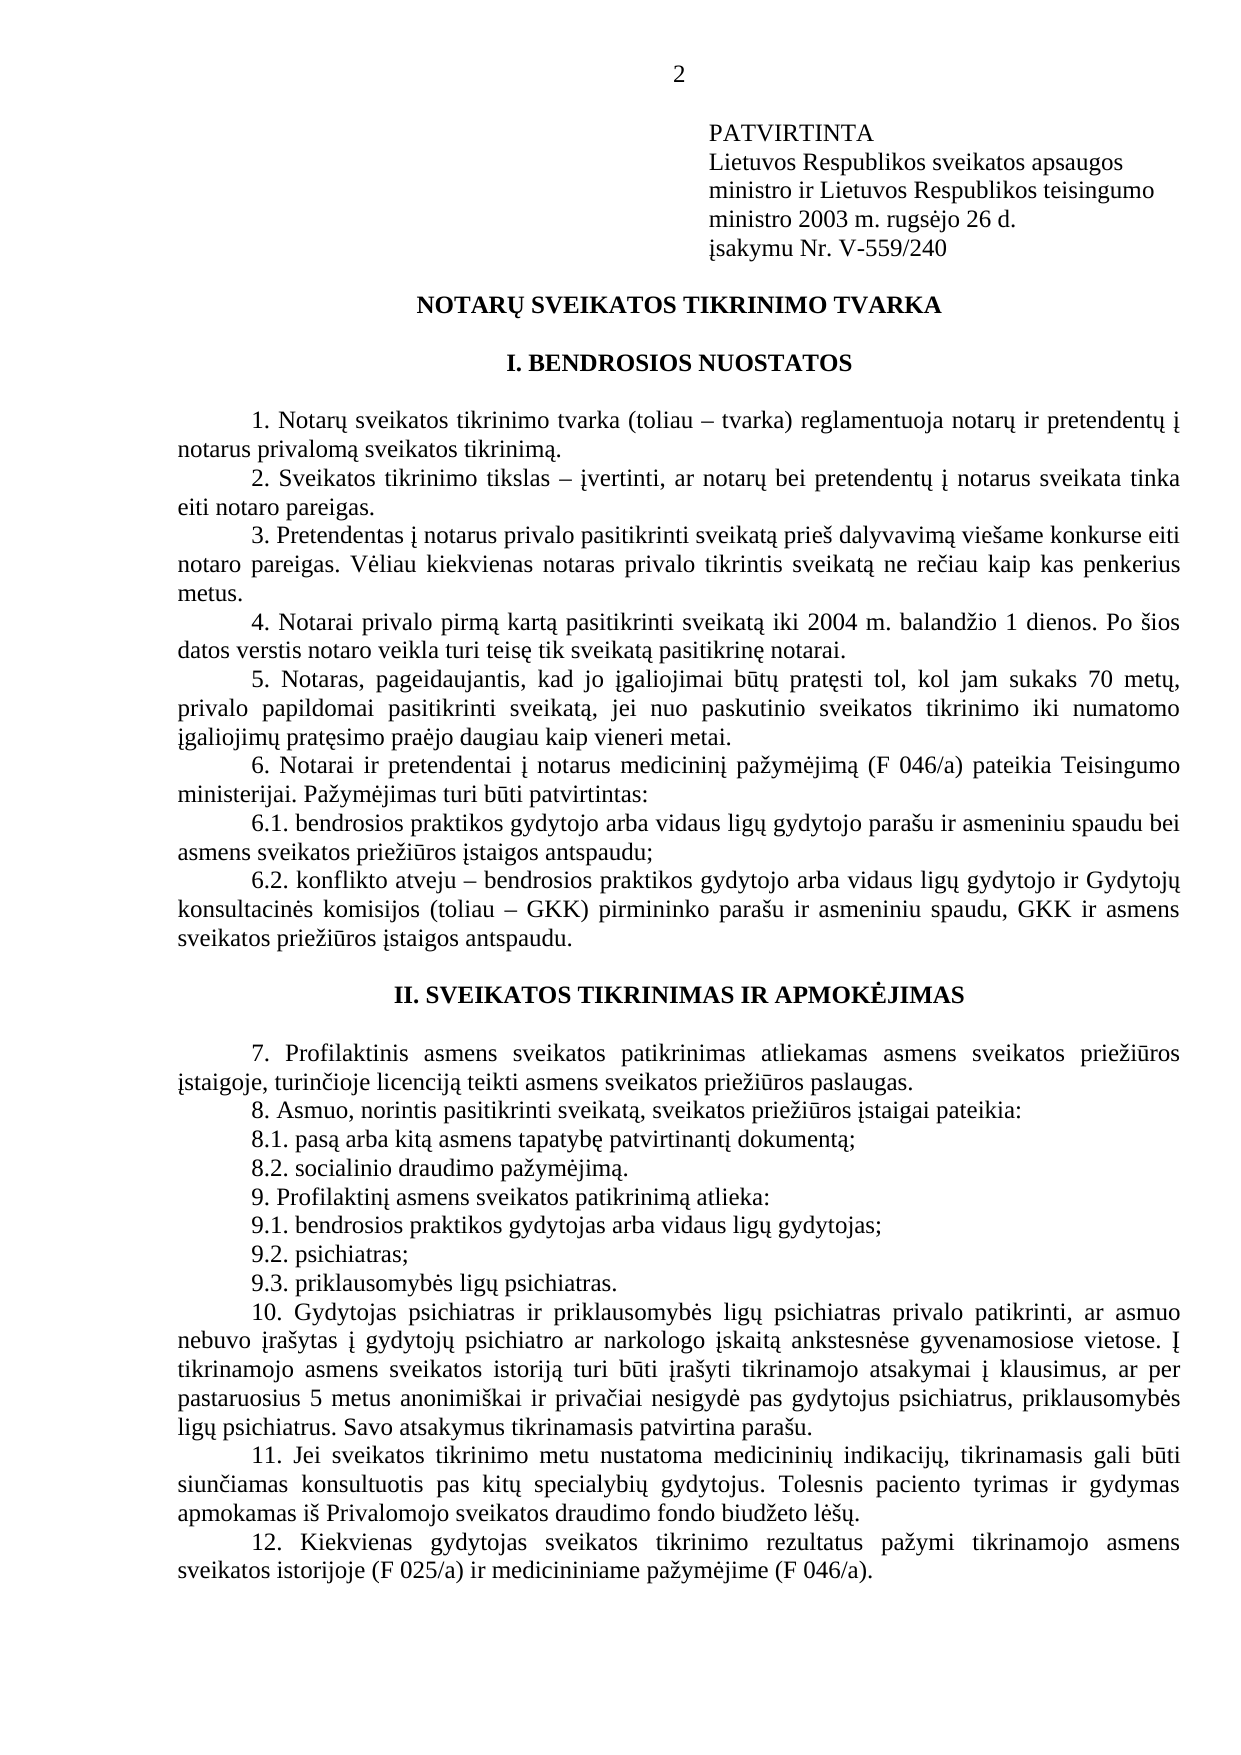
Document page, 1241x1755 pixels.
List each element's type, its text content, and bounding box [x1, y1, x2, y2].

text 5. Notaras, pageidaujantis, kad jo įgaliojimai būtų pratęsti tol, kol jam sukaks 70 metų, privalo papildomai pasitikrinti sveikatą, jei nuo paskutinio sveikatos tikrinimo iki numatomo įgaliojimų pratęsimo praėjo daugiau kaip vieneri metai. [177, 664, 1181, 751]
text ministro 2003 m. rugsėjo 26 d. [177, 204, 1181, 233]
text 1. Notarų sveikatos tikrinimo tvarka (toliau – tvarka) reglamentuoja notarų ir pretendentų į notarus privalomą sveikatos tikrinimą. [177, 406, 1181, 463]
text 8. Asmuo, norintis pasitikrinti sveikatą, sveikatos priežiūros įstaigai pateikia: [177, 1096, 1181, 1124]
text 12. Kiekvienas gydytojas sveikatos tikrinimo rezultatus pažymi tikrinamojo asmens sveikatos istorijoje (F 025/a) ir medicininiame pažymėjime (F 046/a). [177, 1527, 1181, 1584]
text 9.1. bendrosios praktikos gydytojas arba vidaus ligų gydytojas; [177, 1211, 1181, 1239]
text I. BENDROSIOS NUOSTATOS [177, 348, 1181, 377]
text NOTARŲ SVEIKATOS TIKRINIMO TVARKA [177, 291, 1181, 319]
text 9. Profilaktinį asmens sveikatos patikrinimą atlieka: [177, 1182, 1181, 1211]
text 4. Notarai privalo pirmą kartą pasitikrinti sveikatą iki 2004 m. balandžio 1 dienos. Po šios datos verstis notaro veikla turi teisę tik sveikatą pasitikrinę notarai. [177, 607, 1181, 664]
text 8.1. pasą arba kitą asmens tapatybę patvirtinantį dokumentą; [177, 1124, 1181, 1153]
text ministro ir Lietuvos Respublikos teisingumo [177, 176, 1181, 204]
text 3. Pretendentas į notarus privalo pasitikrinti sveikatą prieš dalyvavimą viešame konkurse eiti notaro pareigas. Vėliau kiekvienas notaras privalo tikrintis sveikatą ne rečiau kaip kas penkerius metus. [177, 521, 1181, 607]
text 8.2. socialinio draudimo pažymėjimą. [177, 1153, 1181, 1182]
text 10. Gydytojas psichiatras ir priklausomybės ligų psichiatras privalo patikrinti, ar asmuo nebuvo įrašytas į gydytojų psichiatro ar narkologo įskaitą ankstesnėse gyvenamosiose vietose. Į tikrinamojo asmens sveikatos istoriją turi būti įrašyti tikrinamojo atsakymai į klausimus, ar per pastaruosius 5 metus anonimiškai ir privačiai nesigydė pas gydytojus psichiatrus, priklausomybės ligų psichiatrus. Savo atsakymus tikrinamasis patvirtina parašu. [177, 1297, 1181, 1441]
text įsakymu Nr. V-559/240 [177, 233, 1181, 262]
text Lietuvos Respublikos sveikatos apsaugos [177, 147, 1181, 176]
text II. SVEIKATOS TIKRINIMAS IR APMOKĖJIMAS [177, 981, 1181, 1009]
text 6.2. konflikto atveju – bendrosios praktikos gydytojo arba vidaus ligų gydytojo ir Gydytojų konsultacinės komisijos (toliau – GKK) pirmininko parašu ir asmeniniu spaudu, GKK ir asmens sveikatos priežiūros įstaigos antspaudu. [177, 866, 1181, 952]
text 6.1. bendrosios praktikos gydytojo arba vidaus ligų gydytojo parašu ir asmeniniu spaudu bei asmens sveikatos priežiūros įstaigos antspaudu; [177, 808, 1181, 866]
text 6. Notarai ir pretendentai į notarus medicininį pažymėjimą (F 046/a) pateikia Teisingumo ministerijai. Pažymėjimas turi būti patvirtintas: [177, 751, 1181, 808]
text 9.3. priklausomybės ligų psichiatras. [177, 1268, 1181, 1297]
text 9.2. psichiatras; [177, 1239, 1181, 1268]
text 7. Profilaktinis asmens sveikatos patikrinimas atliekamas asmens sveikatos priežiūros įstaigoje, turinčioje licenciją teikti asmens sveikatos priežiūros paslaugas. [177, 1038, 1181, 1096]
text 2. Sveikatos tikrinimo tikslas – įvertinti, ar notarų bei pretendentų į notarus sveikata tinka eiti notaro pareigas. [177, 463, 1181, 521]
text PATVIRTINTA [177, 118, 1181, 147]
text 11. Jei sveikatos tikrinimo metu nustatoma medicininių indikacijų, tikrinamasis gali būti siunčiamas konsultuotis pas kitų specialybių gydytojus. Tolesnis paciento tyrimas ir gydymas apmokamas iš Privalomojo sveikatos draudimo fondo biudžeto lėšų. [177, 1441, 1181, 1527]
